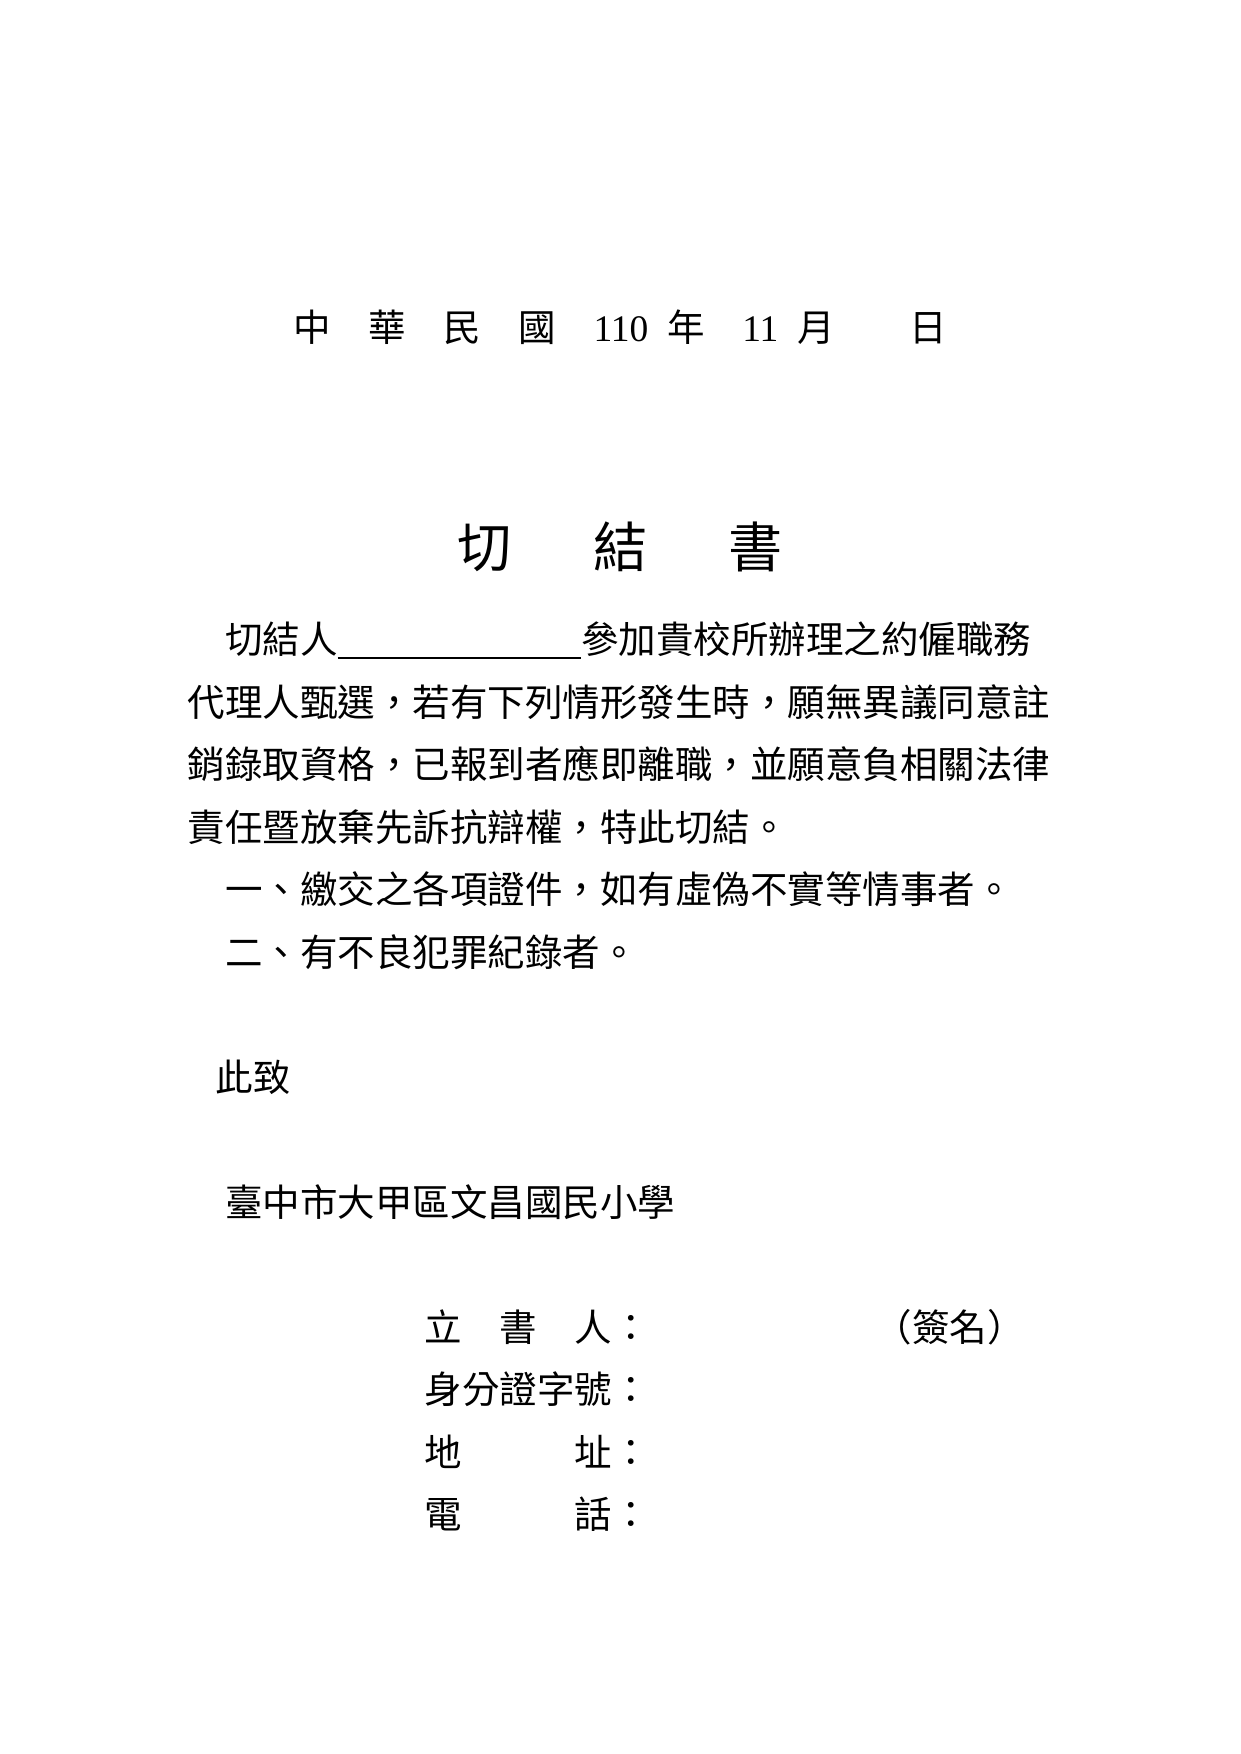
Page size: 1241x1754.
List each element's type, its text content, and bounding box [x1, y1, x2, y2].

text 立 書 人： （簽名） [424, 1283, 1053, 1346]
text 身分證字號： [424, 1346, 1053, 1408]
text 電 話： [424, 1471, 1053, 1533]
text 二、有不良犯罪紀錄者。 [187, 908, 1053, 971]
text 切 結 書 [187, 471, 1053, 596]
text 臺中市大甲區文昌國民小學 [187, 1158, 1053, 1221]
text 切結人 參加貴校所辦理之約僱職務代理人甄選，若有下列情形發生時，願無異議同意註銷錄取資格，已報到者應即離職，並願意負相關法律責任暨放棄先訴抗辯權，特此切結。 [187, 596, 1053, 846]
text 此致 [187, 1033, 1053, 1096]
text 一、繳交之各項證件，如有虛偽不實等情事者。 [187, 846, 1053, 908]
text 地 址： [424, 1408, 1053, 1471]
text 中 華 民 國 110 年 11 月 日 [187, 283, 1053, 346]
